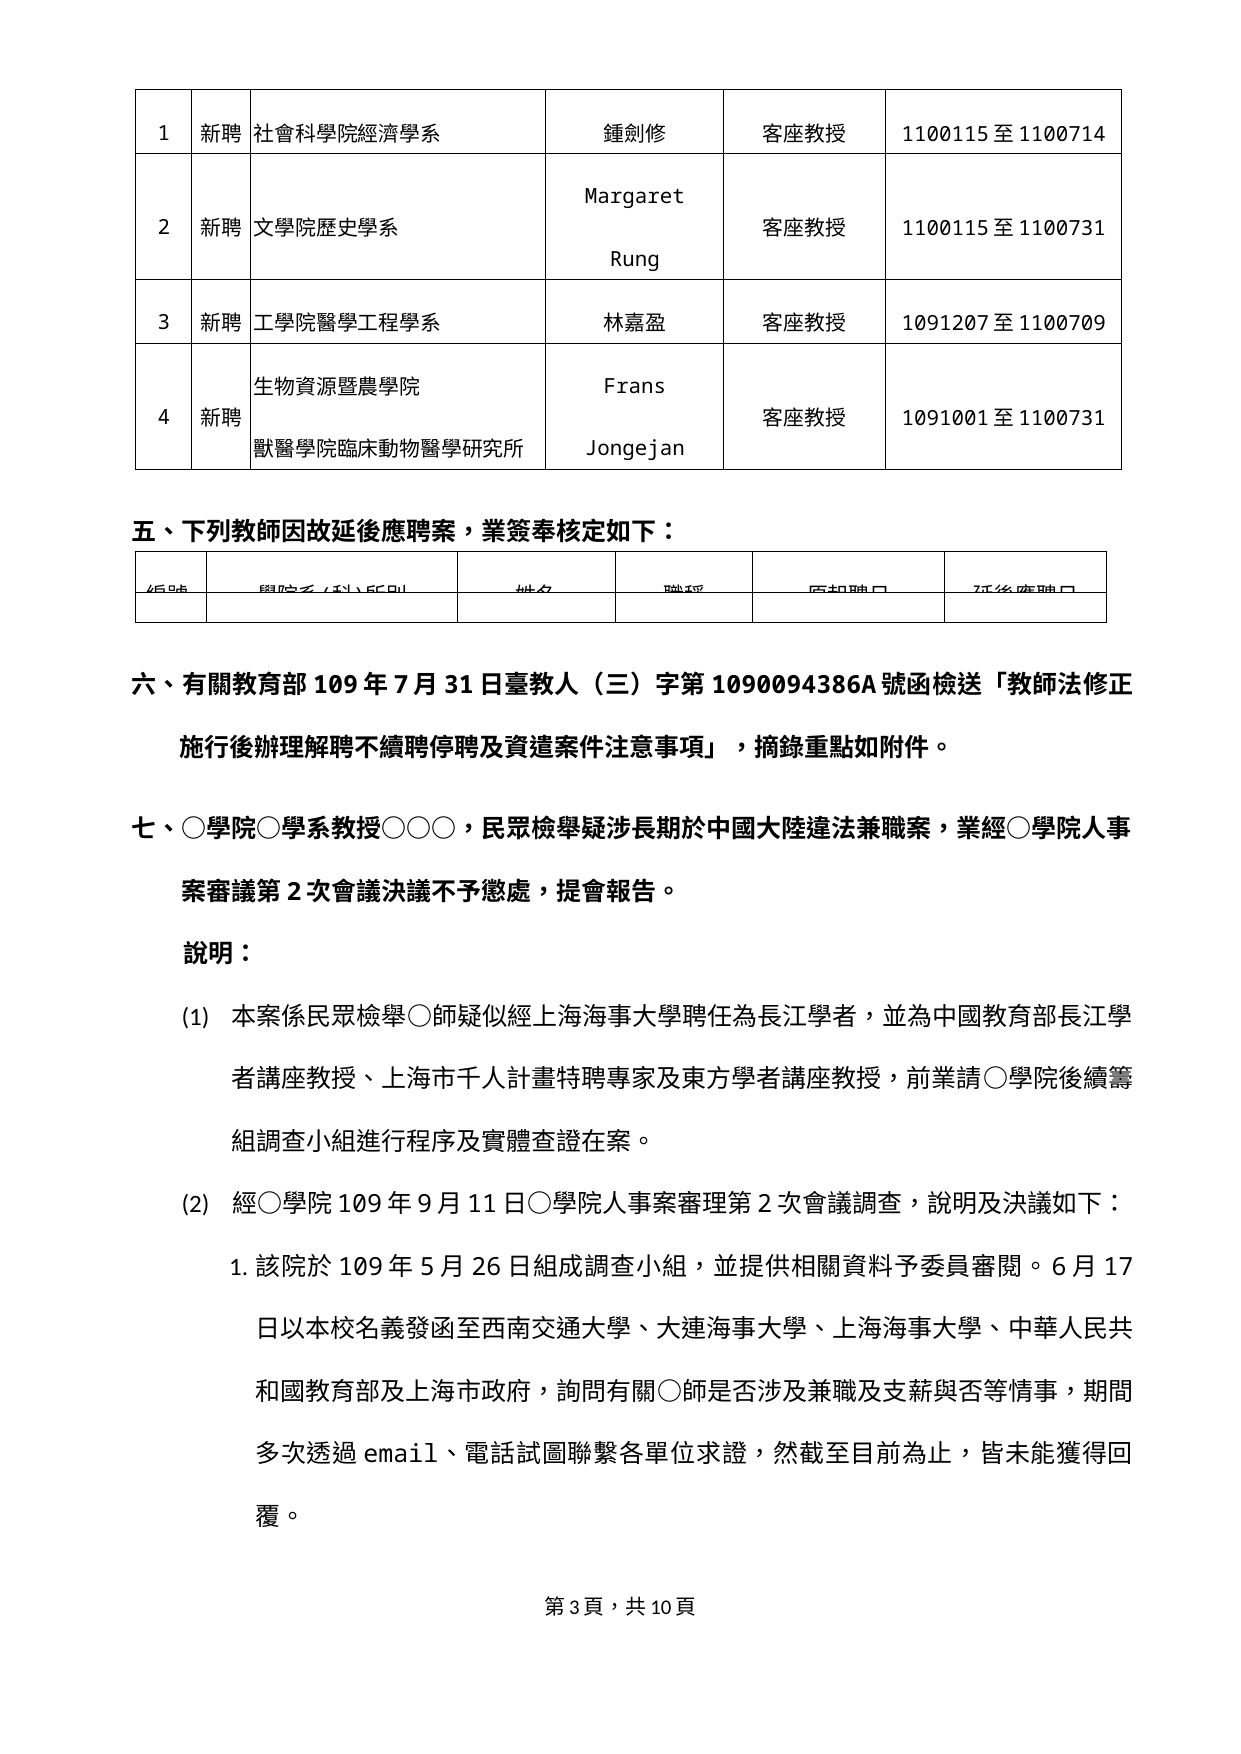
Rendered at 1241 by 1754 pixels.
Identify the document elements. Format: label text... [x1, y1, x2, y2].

table_cell 工學院醫學工程學系 [251, 280, 545, 342]
table_header 延後應聘日 [945, 552, 1106, 592]
table_cell Frans Jongejan [546, 344, 723, 468]
list 經○學院109年9月11日○學院人事案審理第2次會議調查，說明及決議如下： [181, 1160, 1134, 1223]
table_cell 1091207至1100709 [886, 280, 1121, 342]
table_header 姓名 [458, 552, 615, 592]
text 六、有關教育部109年7月31日臺教人（三）字第1090094386A號函檢送「教師法修正施行後辦理解聘不續聘停聘及資遣案件注意事項」，摘錄重點如附件。 [131, 641, 1134, 766]
table_cell 1 [136, 593, 206, 622]
table_cell 鍾劍修 [546, 90, 723, 153]
table_cell 新聘 [192, 90, 250, 153]
text 五、下列教師因故延後應聘案，業簽奉核定如下： [131, 488, 1134, 551]
table_cell 客座教授 [724, 154, 885, 279]
table_header 學院系(科)所別 [207, 552, 457, 592]
table_cell 客座教授 [724, 344, 885, 468]
table_cell 文學院歷史學系 [251, 154, 545, 279]
table_cell 4 [136, 344, 191, 468]
table_cell 客座教授 [724, 90, 885, 153]
list 本案係民眾檢舉○師疑似經上海海事大學聘任為長江學者，並為中國教育部長江學者講座教授、上海市千人計畫特聘專家及東方學者講座教授，前業請○學院後續籌組調查小組進行程序及實體查證在案。 [181, 973, 1134, 1160]
table_cell 工學院應用力學研究所 [207, 593, 457, 622]
text 說明： [184, 910, 1134, 973]
table_cell Margaret Rung [546, 154, 723, 279]
table_cell 新聘 [192, 280, 250, 342]
table_cell 客座教授 [724, 280, 885, 342]
table_cell 潘斯文 [458, 593, 615, 622]
table_cell 教授 [616, 593, 752, 622]
table_cell 新聘 [192, 344, 250, 468]
table_cell 2 [136, 154, 191, 279]
table_header 職稱 [616, 552, 752, 592]
table_cell 1 [136, 90, 191, 153]
text 七、○學院○學系教授○○○，民眾檢舉疑涉長期於中國大陸違法兼職案，業經○學院人事案審議第2次會議決議不予懲處，提會報告。 [131, 785, 1134, 910]
table_cell 1100115至1100714 [886, 90, 1121, 153]
table_cell 1100115至1100731 [886, 154, 1121, 279]
table_cell 1100801 [945, 593, 1106, 622]
table_cell 社會科學院經濟學系 [251, 90, 545, 153]
list 該院於109年5月26日組成調查小組，並提供相關資料予委員審閱。6月17日以本校名義發函至西南交通大學、大連海事大學、上海海事大學、中華人民共和國教育部及上海市政府，詢問有關○師是否涉及兼職及支薪與否等情事，期間多次透過email、電話試圖聯繫各單位求證，然截至目前為止，皆未能獲得回覆。 [229, 1223, 1134, 1535]
table_cell 生物資源暨農學院 獸醫學院臨床動物醫學研究所 [251, 344, 545, 468]
table_cell 林嘉盈 [546, 280, 723, 342]
table_header 原起聘日 [753, 552, 944, 592]
table_cell 1100201 [753, 593, 944, 622]
table_cell 新聘 [192, 154, 250, 279]
table_header 編號 [136, 552, 206, 592]
table_cell 3 [136, 280, 191, 342]
table_cell 1091001至1100731 [886, 344, 1121, 468]
